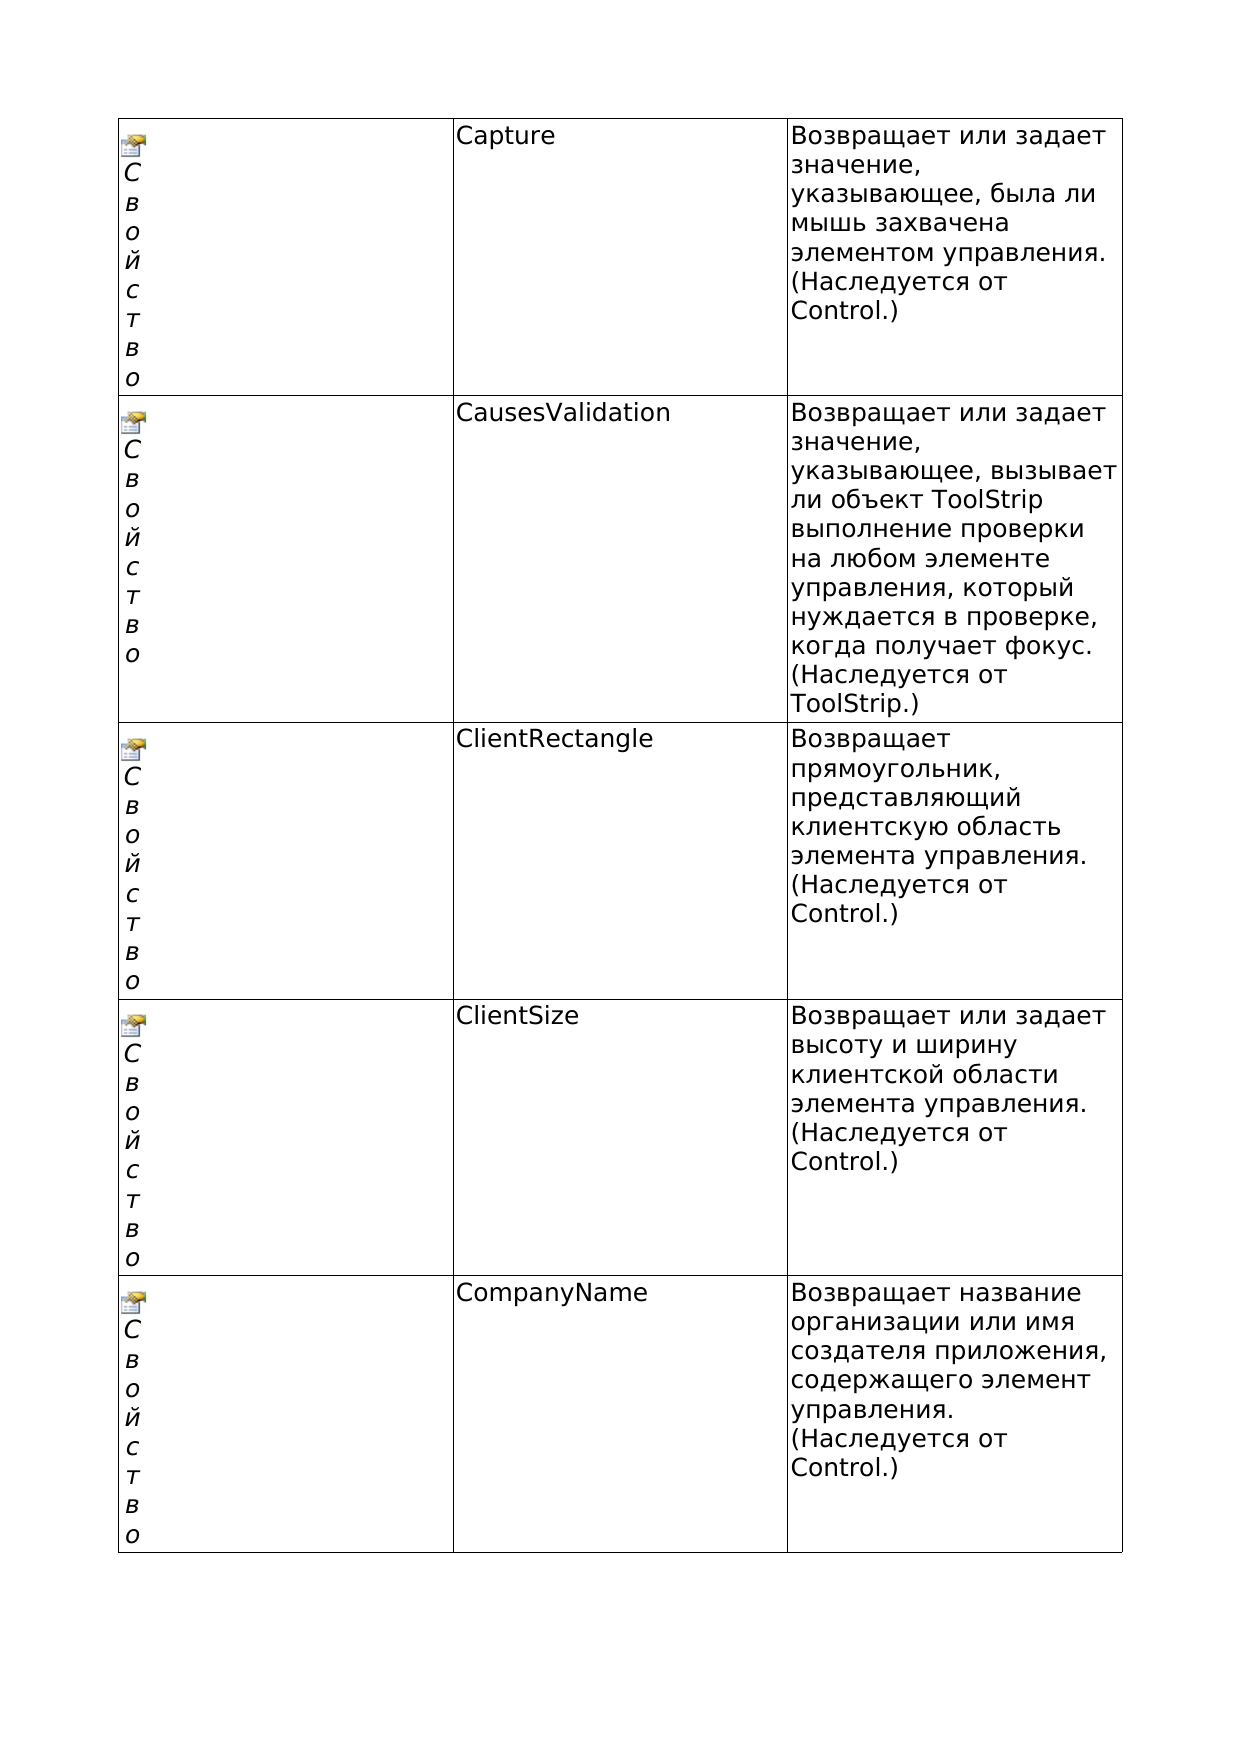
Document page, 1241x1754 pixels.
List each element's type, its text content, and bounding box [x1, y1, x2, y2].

table_cell Возвращает или задает высоту и ширину клиентской области элемента управления. (Наследуется от Control.) [788, 1000, 1122, 1275]
table_cell Возвращает название организации или имя создателя приложения, содержащего элемент управления. (Наследуется от Control.) [788, 1276, 1122, 1552]
picture [121, 133, 147, 159]
table_cell [119, 723, 453, 998]
picture [121, 1290, 147, 1316]
picture [121, 410, 147, 436]
table_cell Capture [454, 119, 787, 395]
table_cell CompanyName [454, 1276, 787, 1552]
table_cell Возвращает прямоугольник, представляющий клиентскую область элемента управления. (Наследуется от Control.) [788, 723, 1122, 998]
table_cell ClientRectangle [454, 723, 787, 998]
table_cell Возвращает или задает значение, указывающее, была ли мышь захвачена элементом управления. (Наследуется от Control.) [788, 119, 1122, 395]
table_cell [119, 119, 453, 395]
picture [121, 1013, 147, 1039]
table_cell [119, 1000, 453, 1275]
table_cell [119, 396, 453, 722]
table_cell CausesValidation [454, 396, 787, 722]
table_cell Возвращает или задает значение, указывающее, вызывает ли объект ToolStrip выполнение проверки на любом элементе управления, который нуждается в проверке, когда получает фокус. (Наследуется от ToolStrip.) [788, 396, 1122, 722]
table_cell ClientSize [454, 1000, 787, 1275]
table_cell [119, 1276, 453, 1552]
picture [121, 737, 147, 763]
